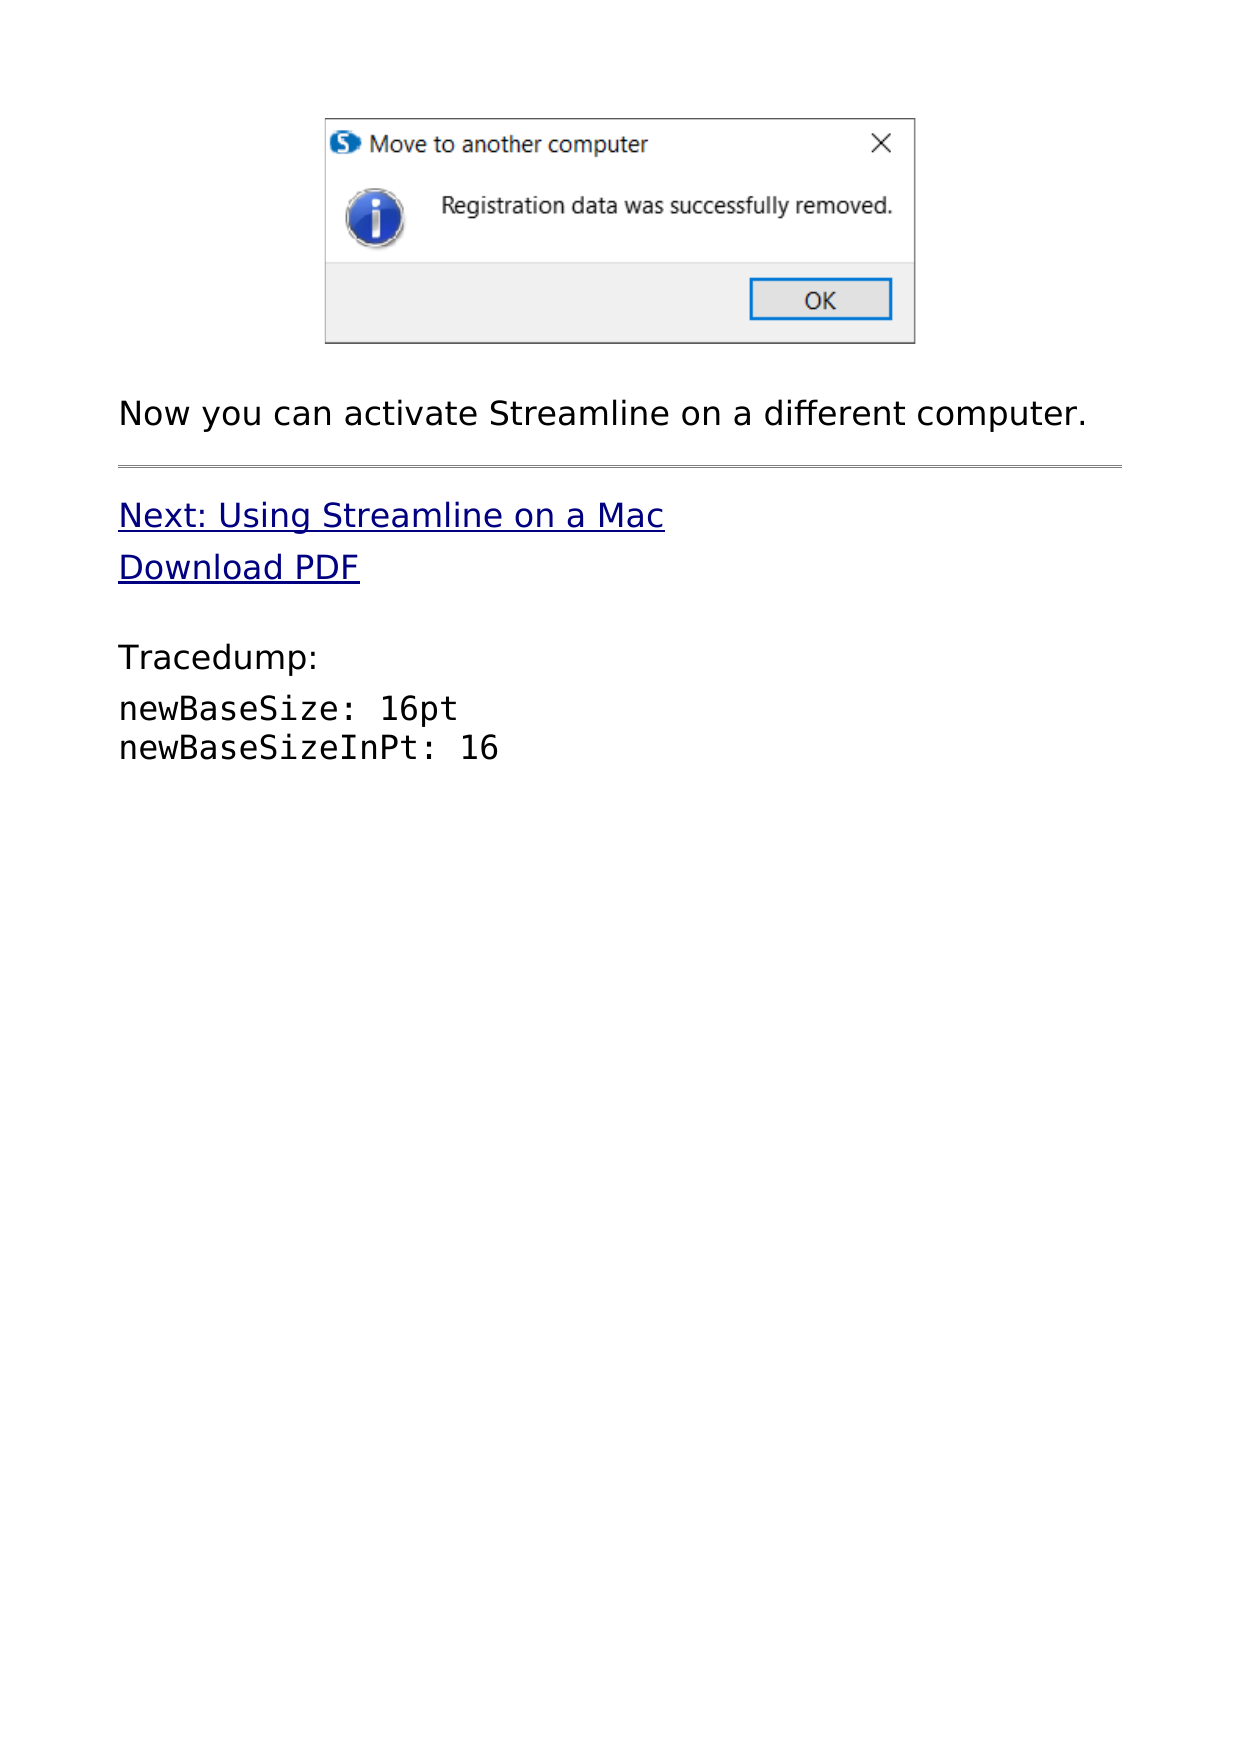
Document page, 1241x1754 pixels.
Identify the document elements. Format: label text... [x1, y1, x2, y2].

text newBaseSize: 16pt newBaseSizeInPt: 16 [118, 690, 1122, 768]
text Now you can activate Streamline on a different computer. [118, 394, 1122, 433]
text Tracedump: [118, 600, 1122, 677]
picture [324, 118, 916, 344]
text Download PDF [118, 548, 1122, 587]
text Next: Using Streamline on a Mac [118, 497, 1122, 536]
